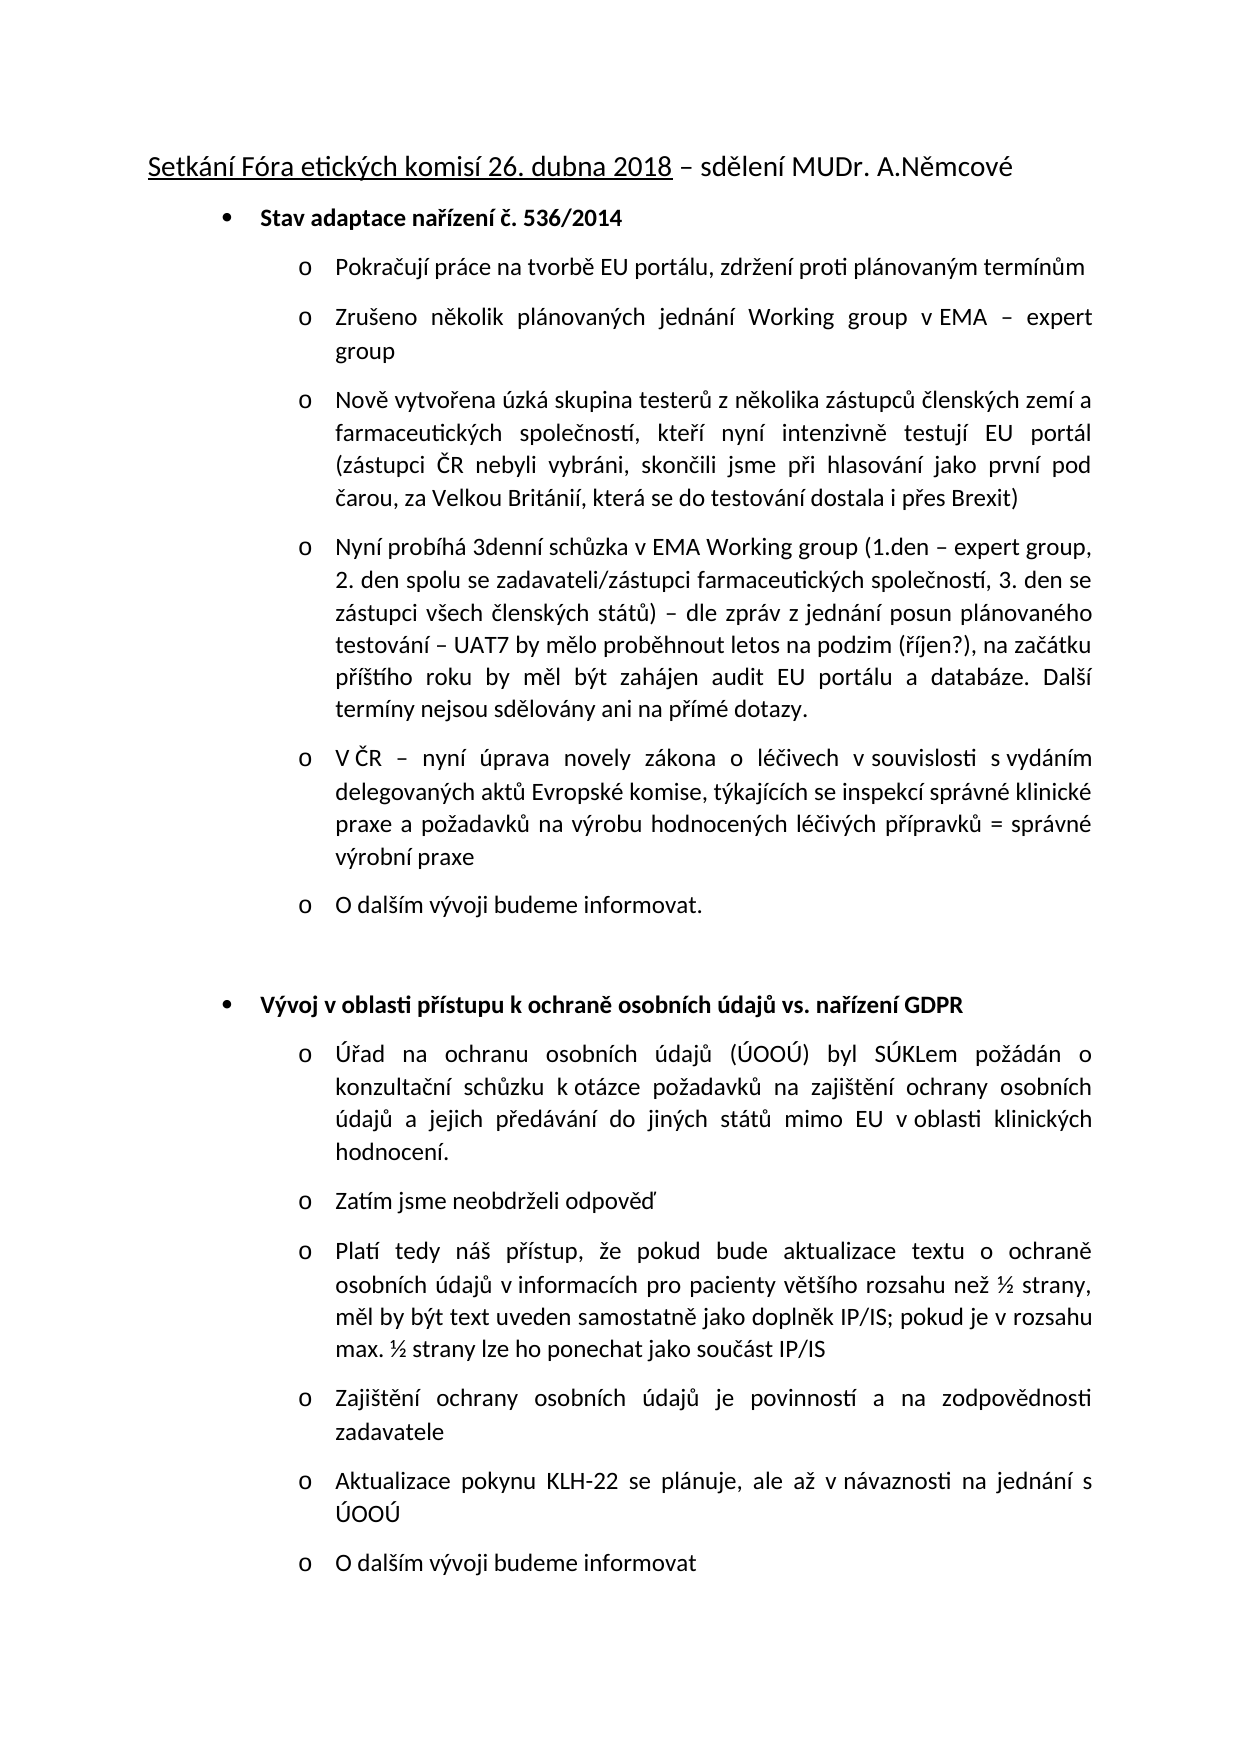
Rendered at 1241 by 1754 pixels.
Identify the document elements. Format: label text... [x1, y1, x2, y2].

list Zrušeno několik plánovaných jednání Working group v EMA – expert group [298, 301, 1093, 365]
list Nyní probíhá 3denní schůzka v EMA Working group (1.den – expert group, 2. den spolu se zadavateli/zástupci farmaceutických společností, 3. den se zástupci všech členských států) – dle zpráv z jednání posun plánovaného testování – UAT7 by mělo proběhnout letos na podzim (říjen?), na začátku příštího roku by měl být zahájen audit EU portálu a databáze. Další termíny nejsou sdělovány ani na přímé dotazy. [298, 531, 1093, 724]
list O dalším vývoji budeme informovat. [298, 889, 1093, 921]
list Aktualizace pokynu KLH-22 se plánuje, ale až v návaznosti na jednání s ÚOOÚ [298, 1465, 1093, 1529]
list Pokračují práce na tvorbě EU portálu, zdržení proti plánovaným termínům [298, 251, 1093, 283]
list Zajištění ochrany osobních údajů je povinností a na zodpovědnosti zadavatele [298, 1382, 1093, 1446]
list Nově vytvořena úzká skupina testerů z několika zástupců členských zemí a farmaceutických společností, kteří nyní intenzivně testují EU portál (zástupci ČR nebyli vybráni, skončili jsme při hlasování jako první pod čarou, za Velkou Británií, která se do testování dostala i přes Brexit) [298, 384, 1093, 512]
text Setkání Fóra etických komisí 26. dubna 2018 – sdělení MUDr. A.Němcové [148, 148, 1093, 183]
list V ČR – nyní úprava novely zákona o léčivech v souvislosti s vydáním delegovaných aktů Evropské komise, týkajících se inspekcí správné klinické praxe a požadavků na výrobu hodnocených léčivých přípravků = správné výrobní praxe [298, 742, 1093, 871]
list Stav adaptace nařízení č. 536/2014 [223, 202, 1093, 232]
list Platí tedy náš přístup, že pokud bude aktualizace textu o ochraně osobních údajů v informacích pro pacienty většího rozsahu než ½ strany, měl by být text uveden samostatně jako doplněk IP/IS; pokud je v rozsahu max. ½ strany lze ho ponechat jako součást IP/IS [298, 1235, 1093, 1364]
list Úřad na ochranu osobních údajů (ÚOOÚ) byl SÚKLem požádán o konzultační schůzku k otázce požadavků na zajištění ochrany osobních údajů a jejich předávání do jiných států mimo EU v oblasti klinických hodnocení. [298, 1038, 1093, 1166]
list O dalším vývoji budeme informovat [298, 1547, 1093, 1579]
list Vývoj v oblasti přístupu k ochraně osobních údajů vs. nařízení GDPR [223, 989, 1093, 1019]
list Zatím jsme neobdrželi odpověď [298, 1185, 1093, 1217]
